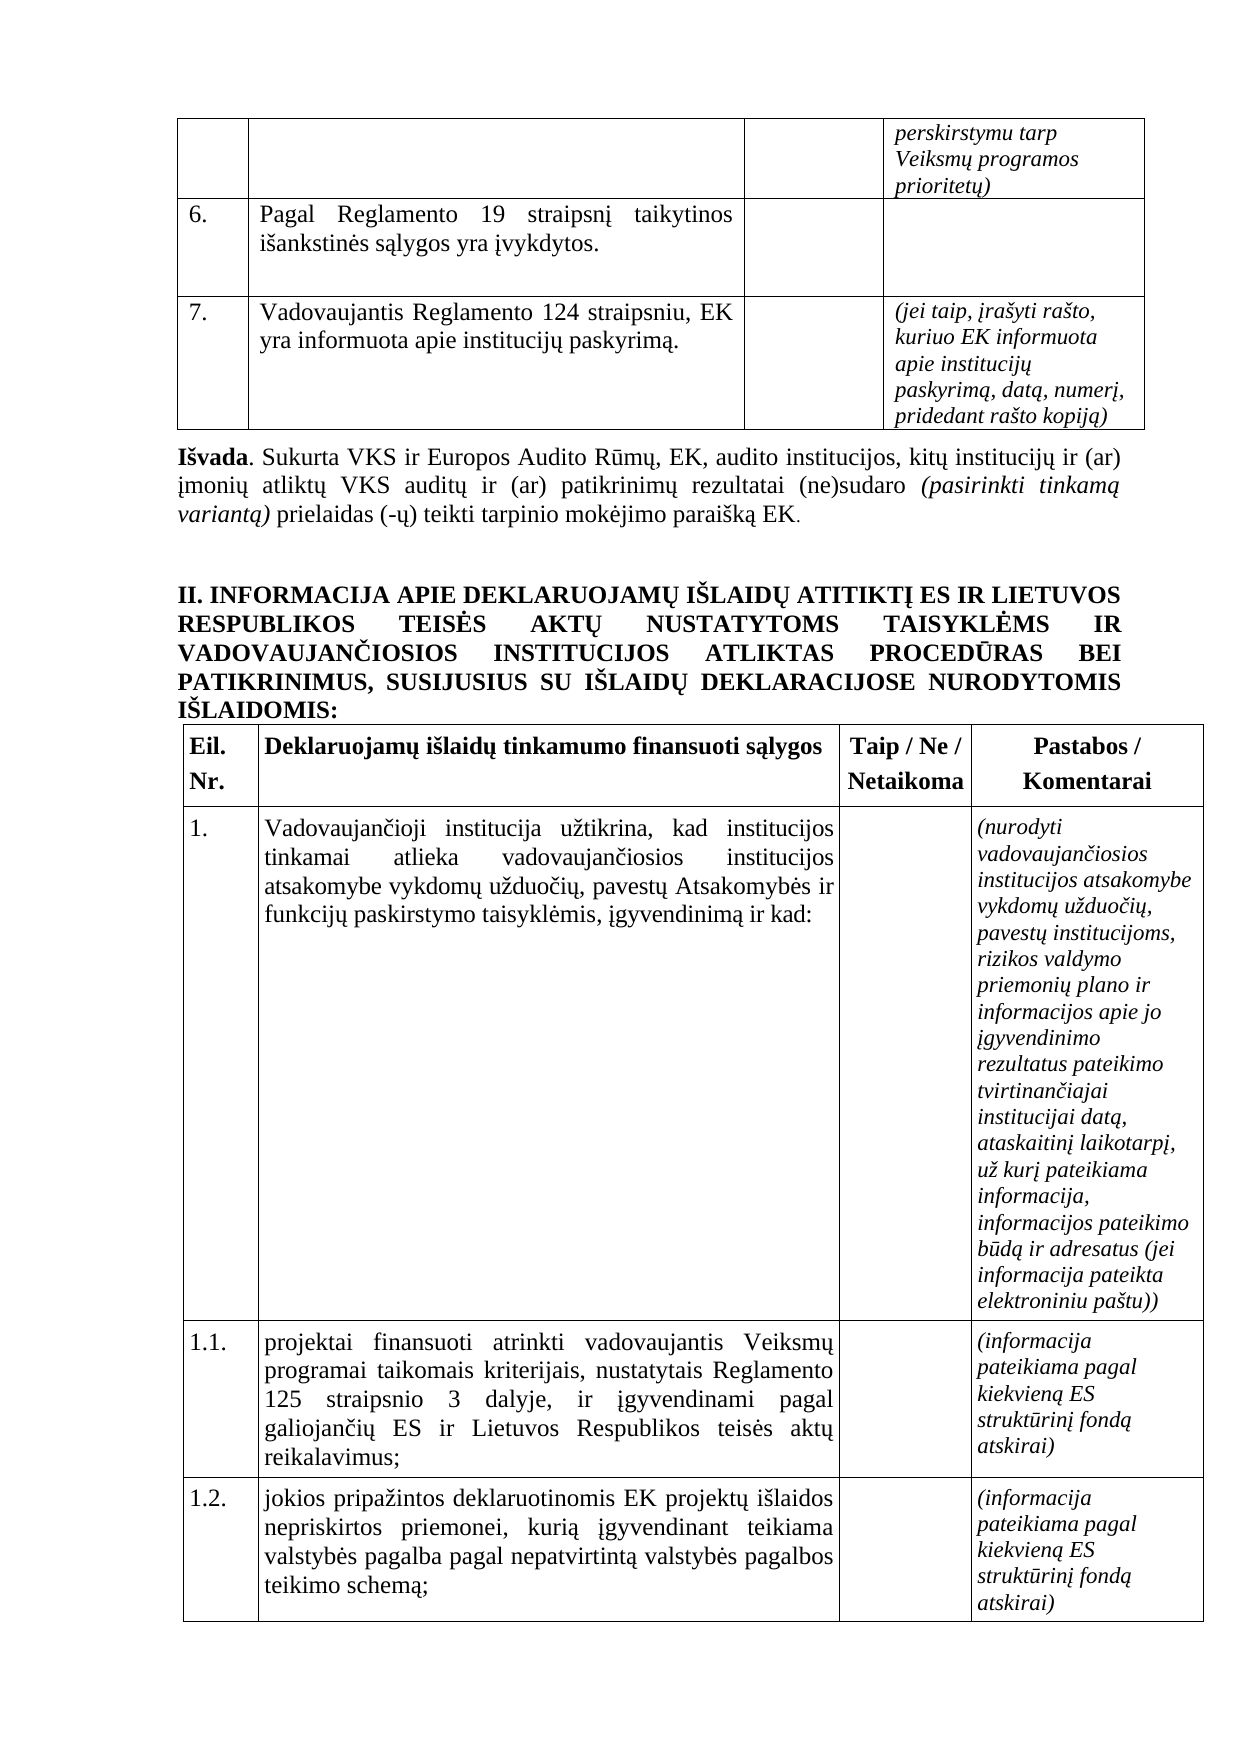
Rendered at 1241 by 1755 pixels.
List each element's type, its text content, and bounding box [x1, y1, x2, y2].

table_header Deklaruojamų išlaidų tinkamumo finansuoti sąlygos [259, 725, 839, 806]
table_cell [884, 199, 1144, 296]
table_cell 1.1. [184, 1321, 258, 1477]
table_cell jokios pripažintos deklaruotinomis EK projektų išlaidos nepriskirtos priemonei, kurią įgyvendinant teikiama valstybės pagalba pagal nepatvirtintą valstybės pagalbos teikimo schemą; [259, 1478, 839, 1621]
table_cell [840, 807, 971, 1320]
table_cell 6. [178, 199, 248, 296]
table_header Pastabos / Komentarai [972, 725, 1203, 806]
table_cell (nurodyti vadovaujančiosios institucijos atsakomybe vykdomų užduočių, pavestų institucijoms, rizikos valdymo priemonių plano ir informacijos apie jo įgyvendinimo rezultatus pateikimo tvirtinančiajai institucijai datą, ataskaitinį laikotarpį, už kurį pateikiama informacija, informacijos pateikimo būdą ir adresatus (jei informacija pateikta elektroniniu paštu)) [972, 807, 1203, 1320]
table_cell [745, 119, 883, 198]
table_cell Pagal Reglamento 19 straipsnį taikytinos išankstinės sąlygos yra įvykdytos. [249, 199, 744, 296]
table_cell 1.2. [184, 1478, 258, 1621]
table_cell [249, 119, 744, 198]
table_cell [178, 119, 248, 198]
table_cell Vadovaujančioji institucija užtikrina, kad institucijos tinkamai atlieka vadovaujančiosios institucijos atsakomybe vykdomų užduočių, pavestų Atsakomybės ir funkcijų paskirstymo taisyklėmis, įgyvendinimą ir kad: [259, 807, 839, 1320]
table_cell [840, 1321, 971, 1477]
text Išvada. Sukurta VKS ir Europos Audito Rūmų, EK, audito institucijos, kitų institucijų ir (ar) įmonių atliktų VKS auditų ir (ar) patikrinimų rezultatai (ne)sudaro (pasirinkti tinkamą variantą) prielaidas (-ų) teikti tarpinio mokėjimo paraišką EK. [177, 442, 1122, 528]
table_cell (jei taip, įrašyti rašto, kuriuo EK informuota apie institucijų paskyrimą, datą, numerį, pridedant rašto kopiją) [884, 297, 1144, 429]
table_header Eil. Nr. [184, 725, 258, 806]
table_cell perskirstymu tarp Veiksmų programos prioritetų) [884, 119, 1144, 198]
table_cell [840, 1478, 971, 1621]
table_cell 7. [178, 297, 248, 429]
table_cell Vadovaujantis Reglamento 124 straipsniu, EK yra informuota apie institucijų paskyrimą. [249, 297, 744, 429]
table_cell [745, 297, 883, 429]
text II. INFORMACIJA APIE DEKLARUOJAMŲ IŠLAIDŲ ATITIKTĮ ES IR LIETUVOS RESPUBLIKOS TEISĖS AKTŲ NUSTATYTOMS TAISYKLĖMS IR VADOVAUJANČIOSIOS INSTITUCIJOS ATLIKTAS PROCEDŪRAS BEI PATIKRINIMUS, SUSIJUSIUS SU IŠLAIDŲ DEKLARACIJOSE NURODYTOMIS IŠLAIDOMIS: [177, 581, 1122, 724]
table_cell [745, 199, 883, 296]
table_cell projektai finansuoti atrinkti vadovaujantis Veiksmų programai taikomais kriterijais, nustatytais Reglamento 125 straipsnio 3 dalyje, ir įgyvendinami pagal galiojančių ES ir Lietuvos Respublikos teisės aktų reikalavimus; [259, 1321, 839, 1477]
table_header Taip / Ne / Netaikoma [840, 725, 971, 806]
table_cell (informacija pateikiama pagal kiekvieną ES struktūrinį fondą atskirai) [972, 1478, 1203, 1621]
table_cell 1. [184, 807, 258, 1320]
table_cell (informacija pateikiama pagal kiekvieną ES struktūrinį fondą atskirai) [972, 1321, 1203, 1477]
